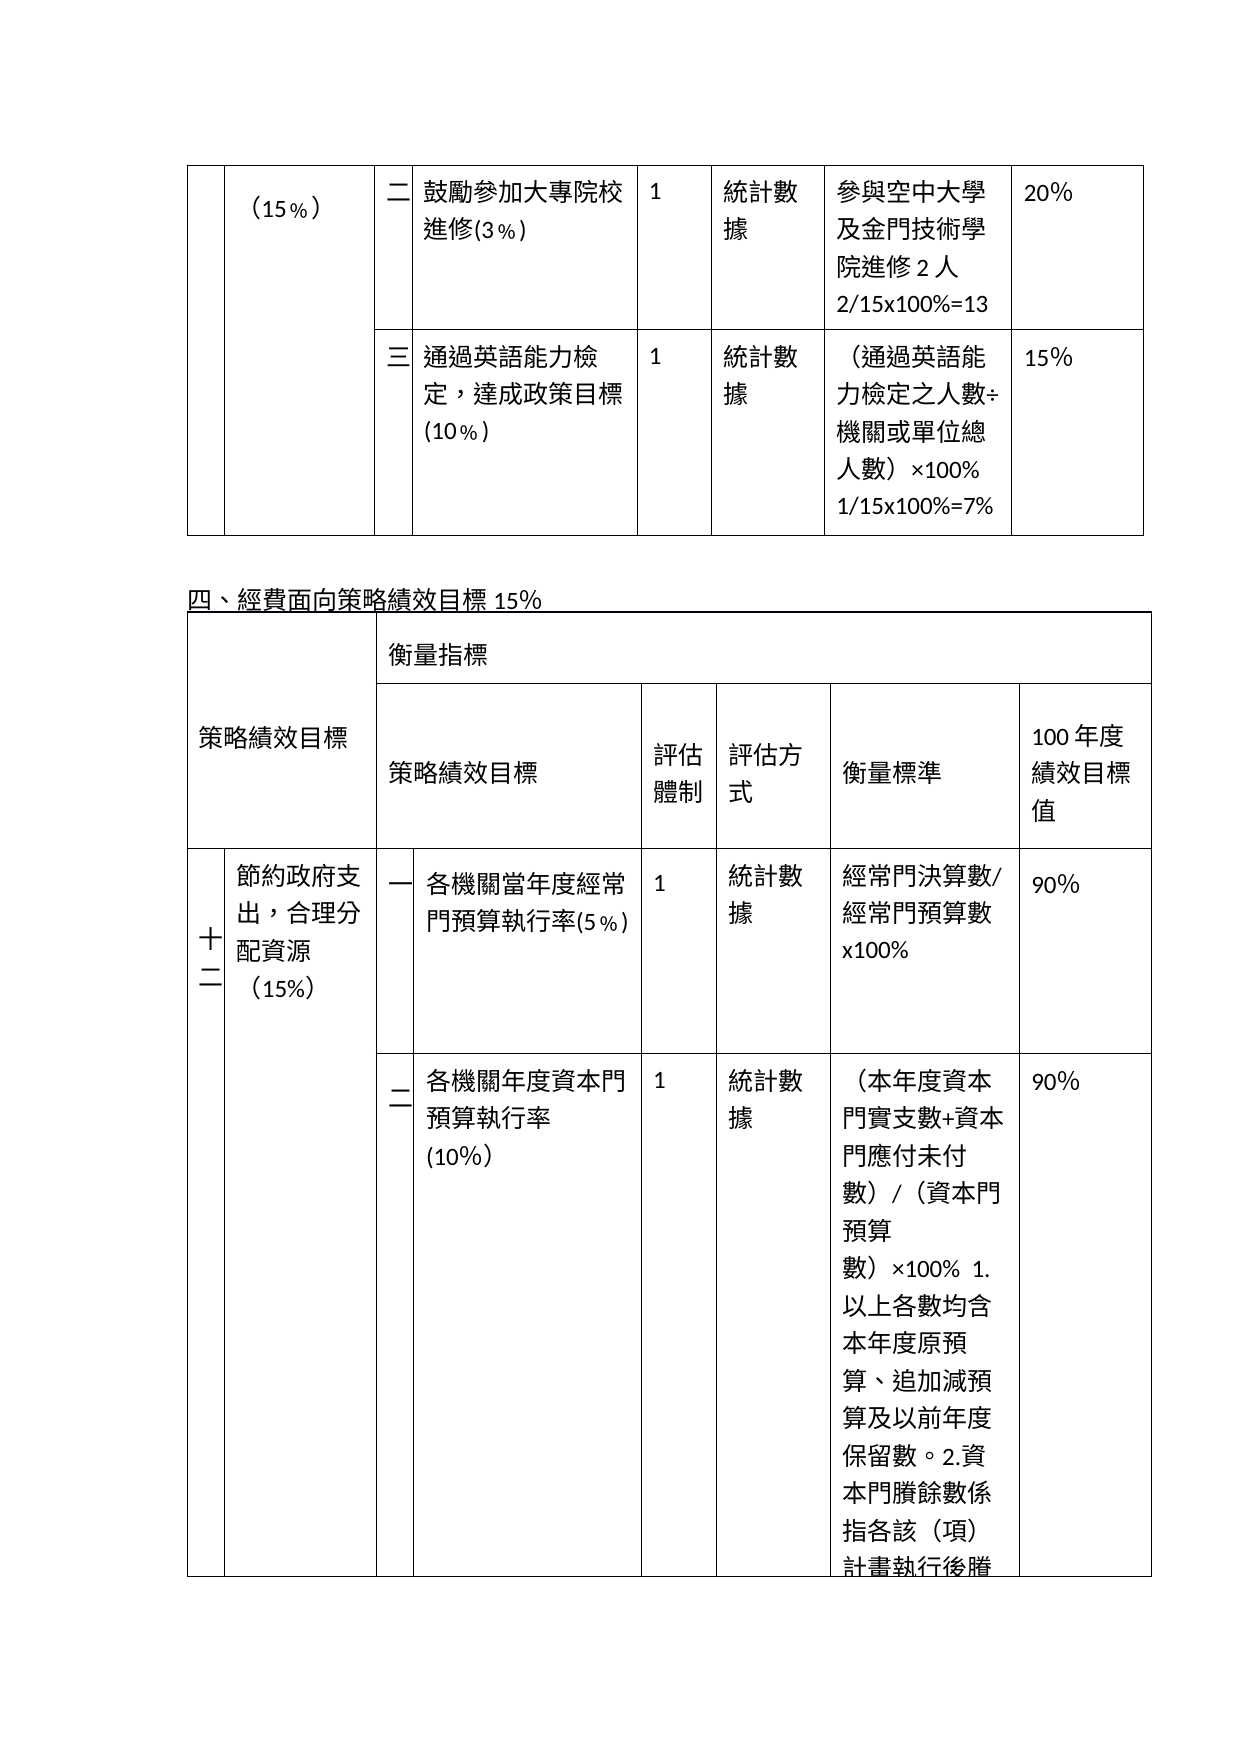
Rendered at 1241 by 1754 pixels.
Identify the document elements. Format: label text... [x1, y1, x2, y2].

table_cell 15％ [1012, 330, 1143, 535]
table_cell 統計數據 [712, 166, 824, 329]
table_cell 20％ [1012, 166, 1143, 329]
table_cell 100年度績效目標值 [1020, 684, 1151, 848]
table_header 策略績效目標 [188, 613, 376, 848]
table_cell 鼓勵參加大專院校進修(3﹪) [413, 166, 637, 329]
table_cell 通過英語能力檢定，達成政策目標(10﹪) [413, 330, 637, 535]
table_cell 十二 [188, 849, 224, 1576]
text 四、經費面向策略績效目標 15％ [187, 574, 1053, 611]
table_cell （通過英語能力檢定之人數÷機關或單位總人數）×100% 1/15x100%=7% [825, 330, 1011, 535]
table_cell 節約政府支出，合理分配資源（15%） [225, 849, 376, 1576]
table_header 衡量指標 [377, 613, 1151, 682]
table_cell 一 [377, 849, 413, 1053]
table_cell [188, 166, 224, 535]
table_cell 評估體制 [642, 684, 716, 848]
table_cell （本年度資本門實支數+資本門應付未付數）/（資本門預算數）×100% 1.以上各數均含本年度原預算、追加減預算及以前年度保留數。2.資本門賸餘數係指各該（項）計畫執行後賸餘數。 [831, 1054, 1019, 1576]
table_cell 各機關當年度經常門預算執行率(5﹪) [414, 849, 641, 1053]
table_cell 經常門決算數/經常門預算數x100% [831, 849, 1019, 1053]
table_cell 評估方式 [717, 684, 830, 848]
table_cell 策略績效目標 [377, 684, 641, 848]
table_cell 1 [638, 166, 711, 329]
table_cell 統計數據 [717, 849, 830, 1053]
table_cell 衡量標準 [831, 684, 1019, 848]
table_cell 1 [642, 1054, 716, 1576]
table_cell 90％ [1020, 1054, 1151, 1576]
table_cell 1 [642, 849, 716, 1053]
table_cell 參與空中大學及金門技術學院進修2人2/15x100%=13% [825, 166, 1011, 329]
table_cell 二 [375, 166, 412, 329]
table_cell 1 [638, 330, 711, 535]
table_cell 各機關年度資本門預算執行率(10％） [414, 1054, 641, 1576]
table_cell 統計數據 [712, 330, 824, 535]
table_cell （15﹪） [225, 166, 374, 535]
table_cell 統計數據 [717, 1054, 830, 1576]
table_cell 90％ [1020, 849, 1151, 1053]
table_cell 二 [377, 1054, 413, 1576]
table_cell 三 [375, 330, 412, 535]
